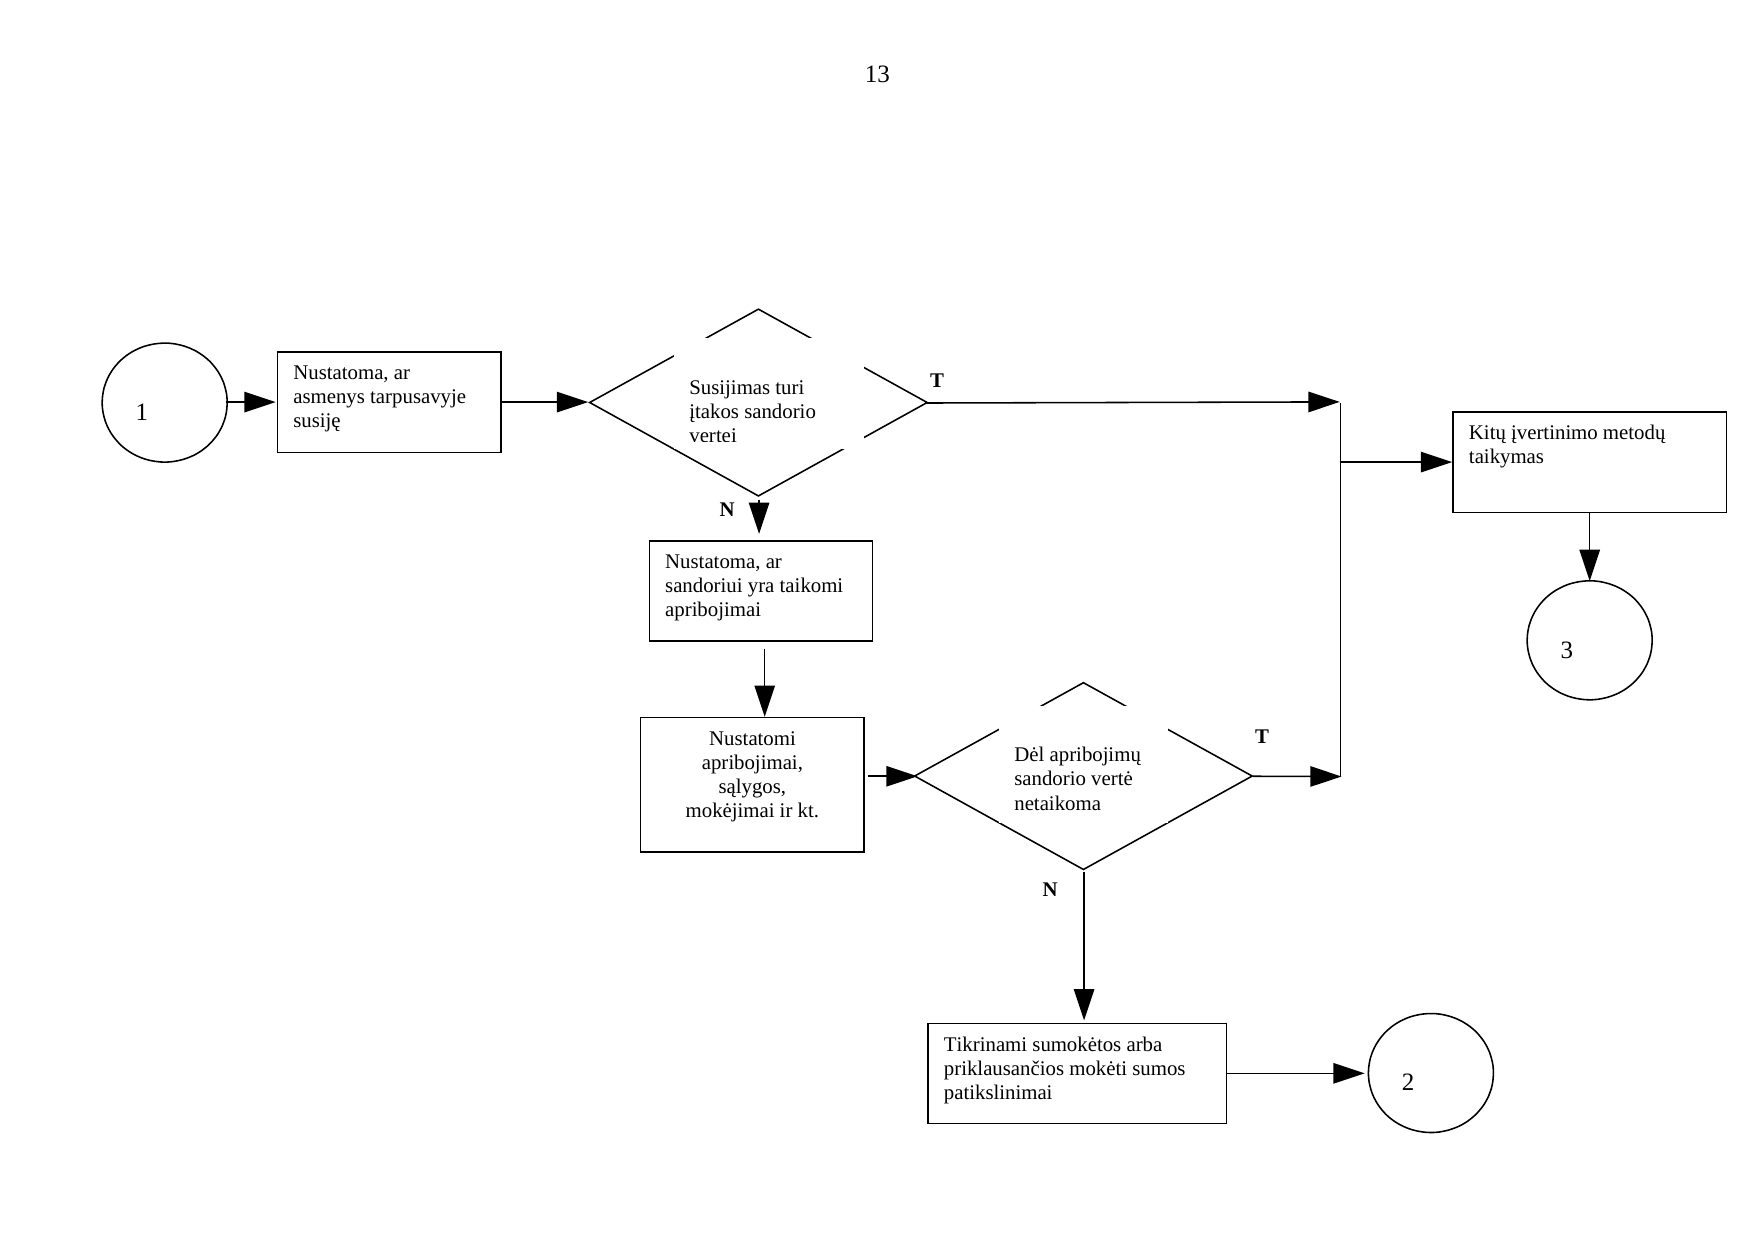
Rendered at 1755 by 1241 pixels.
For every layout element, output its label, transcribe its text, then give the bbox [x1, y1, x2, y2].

text Susijimas turi įtakos sandorio vertei [689, 374, 849, 442]
text T [930, 368, 962, 392]
text Kitų įvertinimo metodų taikymas [1469, 420, 1711, 468]
text Nustatomi [656, 726, 848, 750]
text N [719, 497, 752, 521]
text Tikrinami sumokėtos arba priklausančios mokėti sumos patikslinimai [944, 1031, 1211, 1104]
text Dėl apribojimų sandorio vertė netaikoma [1014, 742, 1153, 814]
text mokėjimai ir kt. [656, 798, 848, 822]
text apribojimai, [656, 750, 848, 774]
text Nustatoma, ar sandoriui yra taikomi apribojimai [665, 549, 857, 621]
text T [1255, 724, 1287, 748]
text sąlygos, [656, 774, 848, 798]
text N [1042, 877, 1075, 901]
text Nustatoma, ar asmenys tarpusavyje susiję [293, 360, 485, 432]
